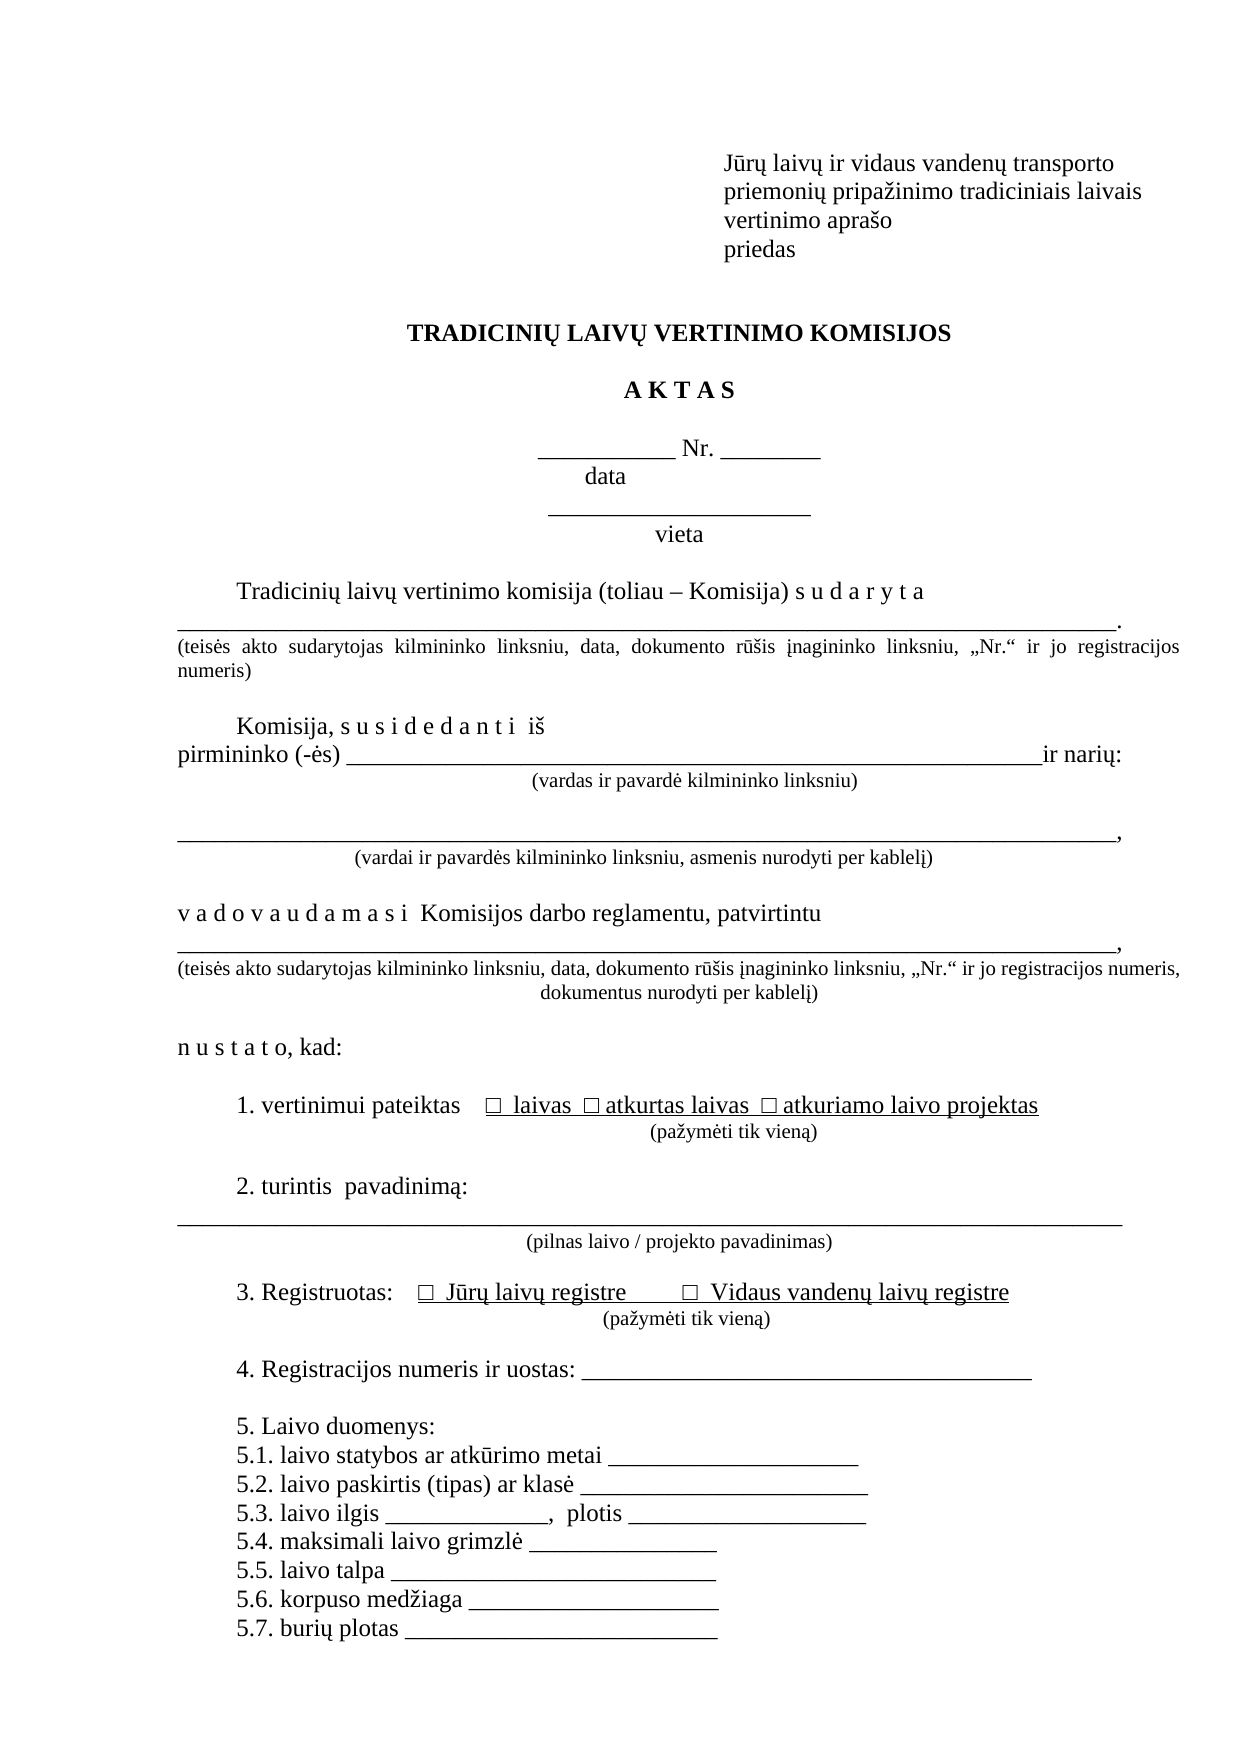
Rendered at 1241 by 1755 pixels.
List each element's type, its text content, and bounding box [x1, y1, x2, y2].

text 5. Laivo duomenys: [177, 1411, 1181, 1440]
text vieta [177, 519, 1181, 548]
text data [29, 461, 1181, 490]
text Jūrų laivų ir vidaus vandenų transporto priemonių pripažinimo tradiciniais laivais vertinimo aprašo [723, 148, 1181, 234]
text _ [177, 1200, 1181, 1229]
text _ , [177, 816, 1181, 845]
text 5.4. maksimali laivo grimzlė _______________ [177, 1526, 1181, 1555]
text (pažymėti tik vieną) [192, 1306, 1181, 1330]
text TRADICINIŲ LAIVŲ VERTINIMO KOMISIJOS [177, 318, 1181, 346]
text _ . [177, 605, 1181, 634]
text priedas [723, 234, 1181, 263]
text 1. vertinimui pateiktas □ laivas □ atkurtas laivas □ atkuriamo laivo projektas [177, 1090, 1181, 1119]
text (vardas ir pavardė kilmininko linksniu) [532, 768, 1181, 792]
text (pilnas laivo / projekto pavadinimas) [177, 1229, 1181, 1253]
text vadovaudamasi Komisijos darbo reglamentu, patvirtintu [177, 898, 1181, 927]
text Komisija, susidedanti iš [177, 711, 1181, 739]
text (teisės akto sudarytojas kilmininko linksniu, data, dokumento rūšis įnagininko linksniu, „Nr.“ ir jo registracijos numeris, dokumentus nurodyti per kablelį) [177, 956, 1181, 1004]
text 2. turintis pavadinimą: [177, 1171, 1181, 1200]
text 3. Registruotas: □ Jūrų laivų registre □ Vidaus vandenų laivų registre [177, 1277, 1181, 1306]
text 5.3. laivo ilgis _____________, plotis ___________________ [177, 1498, 1181, 1526]
text (vardai ir pavardės kilmininko linksniu, asmenis nurodyti per kablelį) [354, 845, 1181, 869]
text _ , [177, 927, 1181, 956]
text Tradicinių laivų vertinimo komisija (toliau – Komisija) sudaryta [177, 576, 1181, 605]
text nustato, kad: [177, 1032, 1181, 1061]
text 5.5. laivo talpa __________________________ [177, 1555, 1181, 1584]
text 5.2. laivo paskirtis (tipas) ar klasė _______________________ [177, 1469, 1181, 1498]
text (teisės akto sudarytojas kilmininko linksniu, data, dokumento rūšis įnagininko linksniu, „Nr.“ ir jo registracijos numeris) [177, 634, 1181, 682]
text (pažymėti tik vieną) [650, 1119, 1181, 1143]
text 5.7. burių plotas _________________________ [177, 1613, 1181, 1641]
text ___________ Nr. ________ [177, 433, 1181, 461]
text 5.1. laivo statybos ar atkūrimo metai ____________________ [177, 1440, 1181, 1469]
text 5.6. korpuso medžiaga ____________________ [177, 1584, 1181, 1613]
text AKTAS [177, 375, 1181, 404]
text 4. Registracijos numeris ir uostas: ____________________________________ [177, 1354, 1181, 1383]
text pirmininko (-ės) ir narių: [177, 739, 1181, 768]
text _____________________ [177, 490, 1181, 519]
